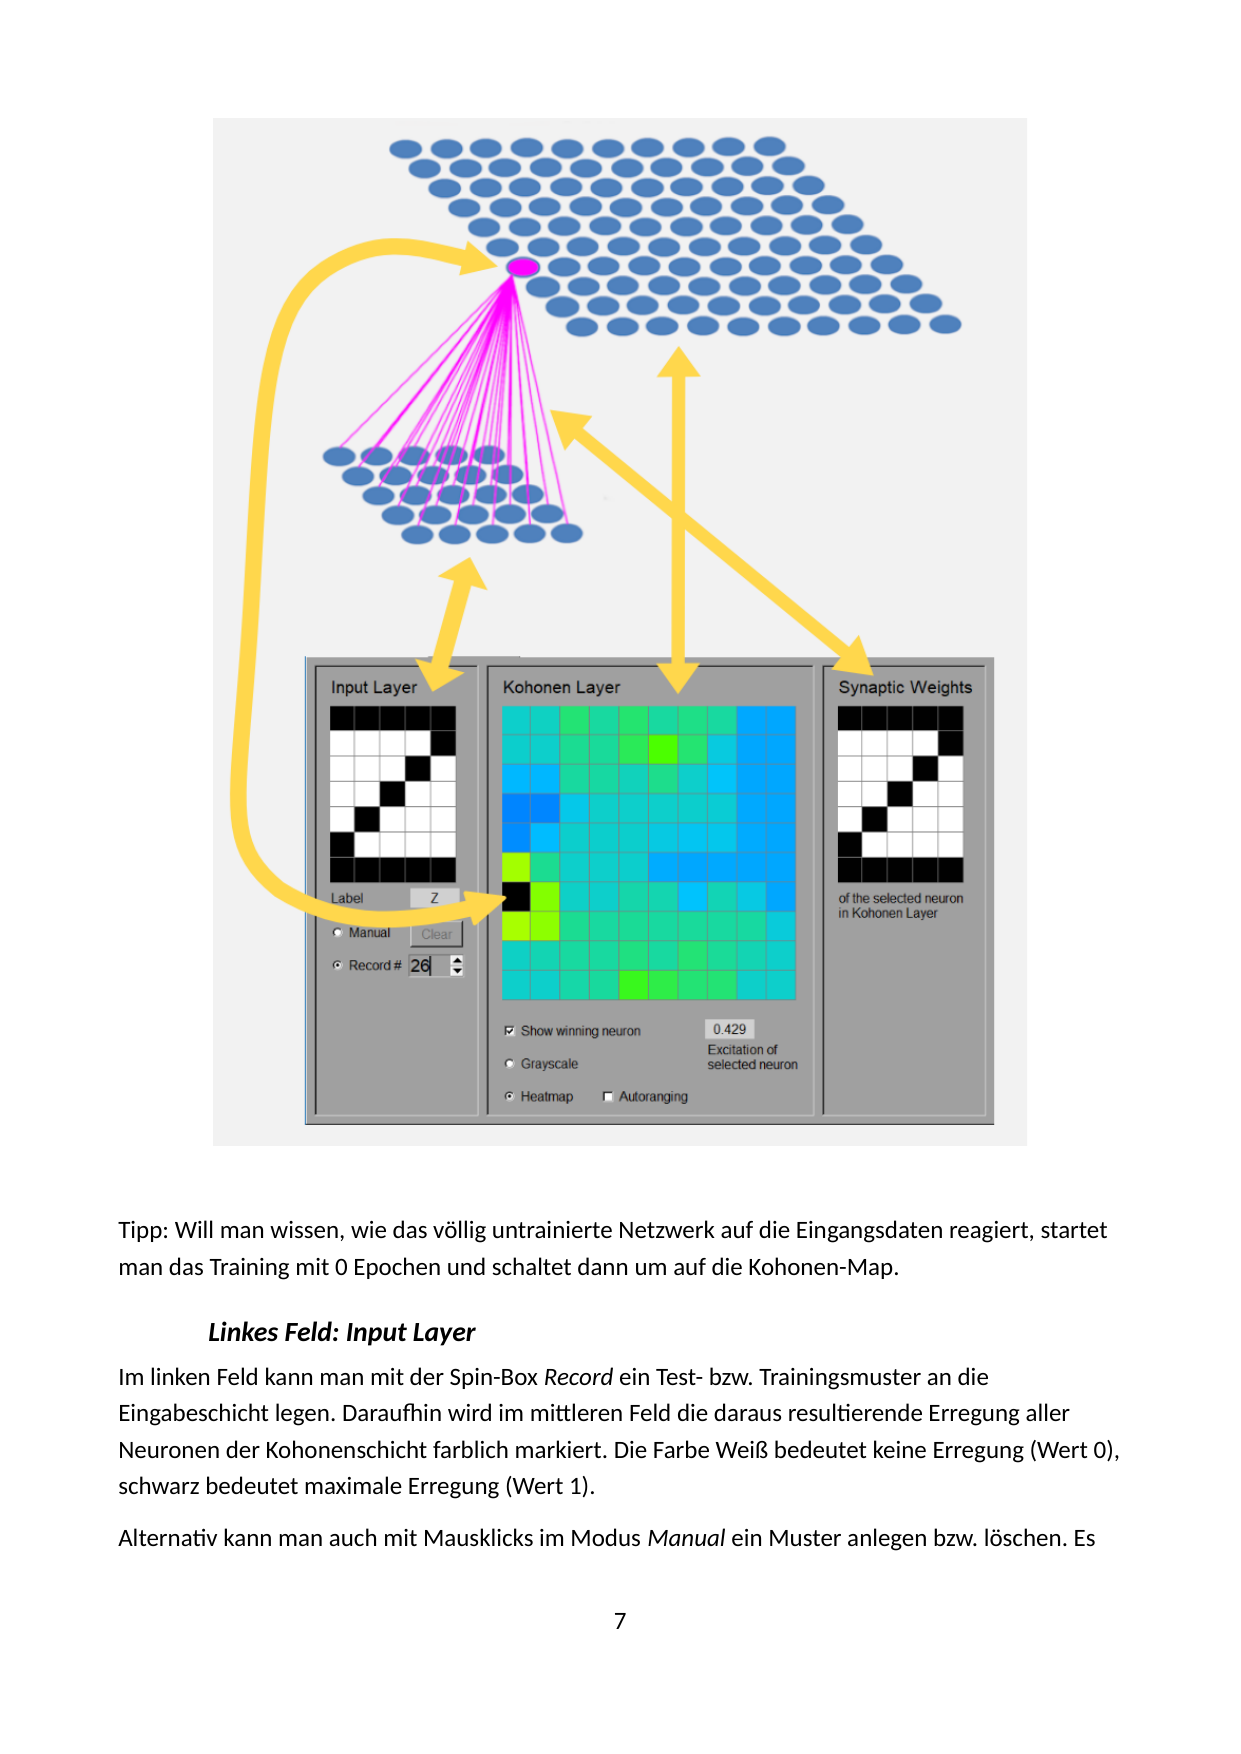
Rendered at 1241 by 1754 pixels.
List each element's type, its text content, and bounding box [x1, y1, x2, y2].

subtitle Linkes Feld: Input Layer [118, 1314, 1122, 1348]
text Im linken Feld kann man mit der Spin-Box Record ein Test- bzw. Trainingsmuster an die Eingabeschicht legen. Daraufhin wird im mittleren Feld die daraus resultierende Erregung aller Neuronen der Kohonenschicht farblich markiert. Die Farbe Weiß bedeutet keine Erregung (Wert 0), schwarz bedeutet maximale Erregung (Wert 1). [118, 1361, 1122, 1501]
text Tipp: Will man wissen, wie das völlig untrainierte Netzwerk auf die Eingangsdaten reagiert, startet man das Training mit 0 Epochen und schaltet dann um auf die Kohonen-Map. [118, 1214, 1122, 1281]
text Alternativ kann man auch mit Mausklicks im Modus Manual ein Muster anlegen bzw. löschen. Es [118, 1522, 1122, 1552]
picture [213, 118, 1028, 1146]
